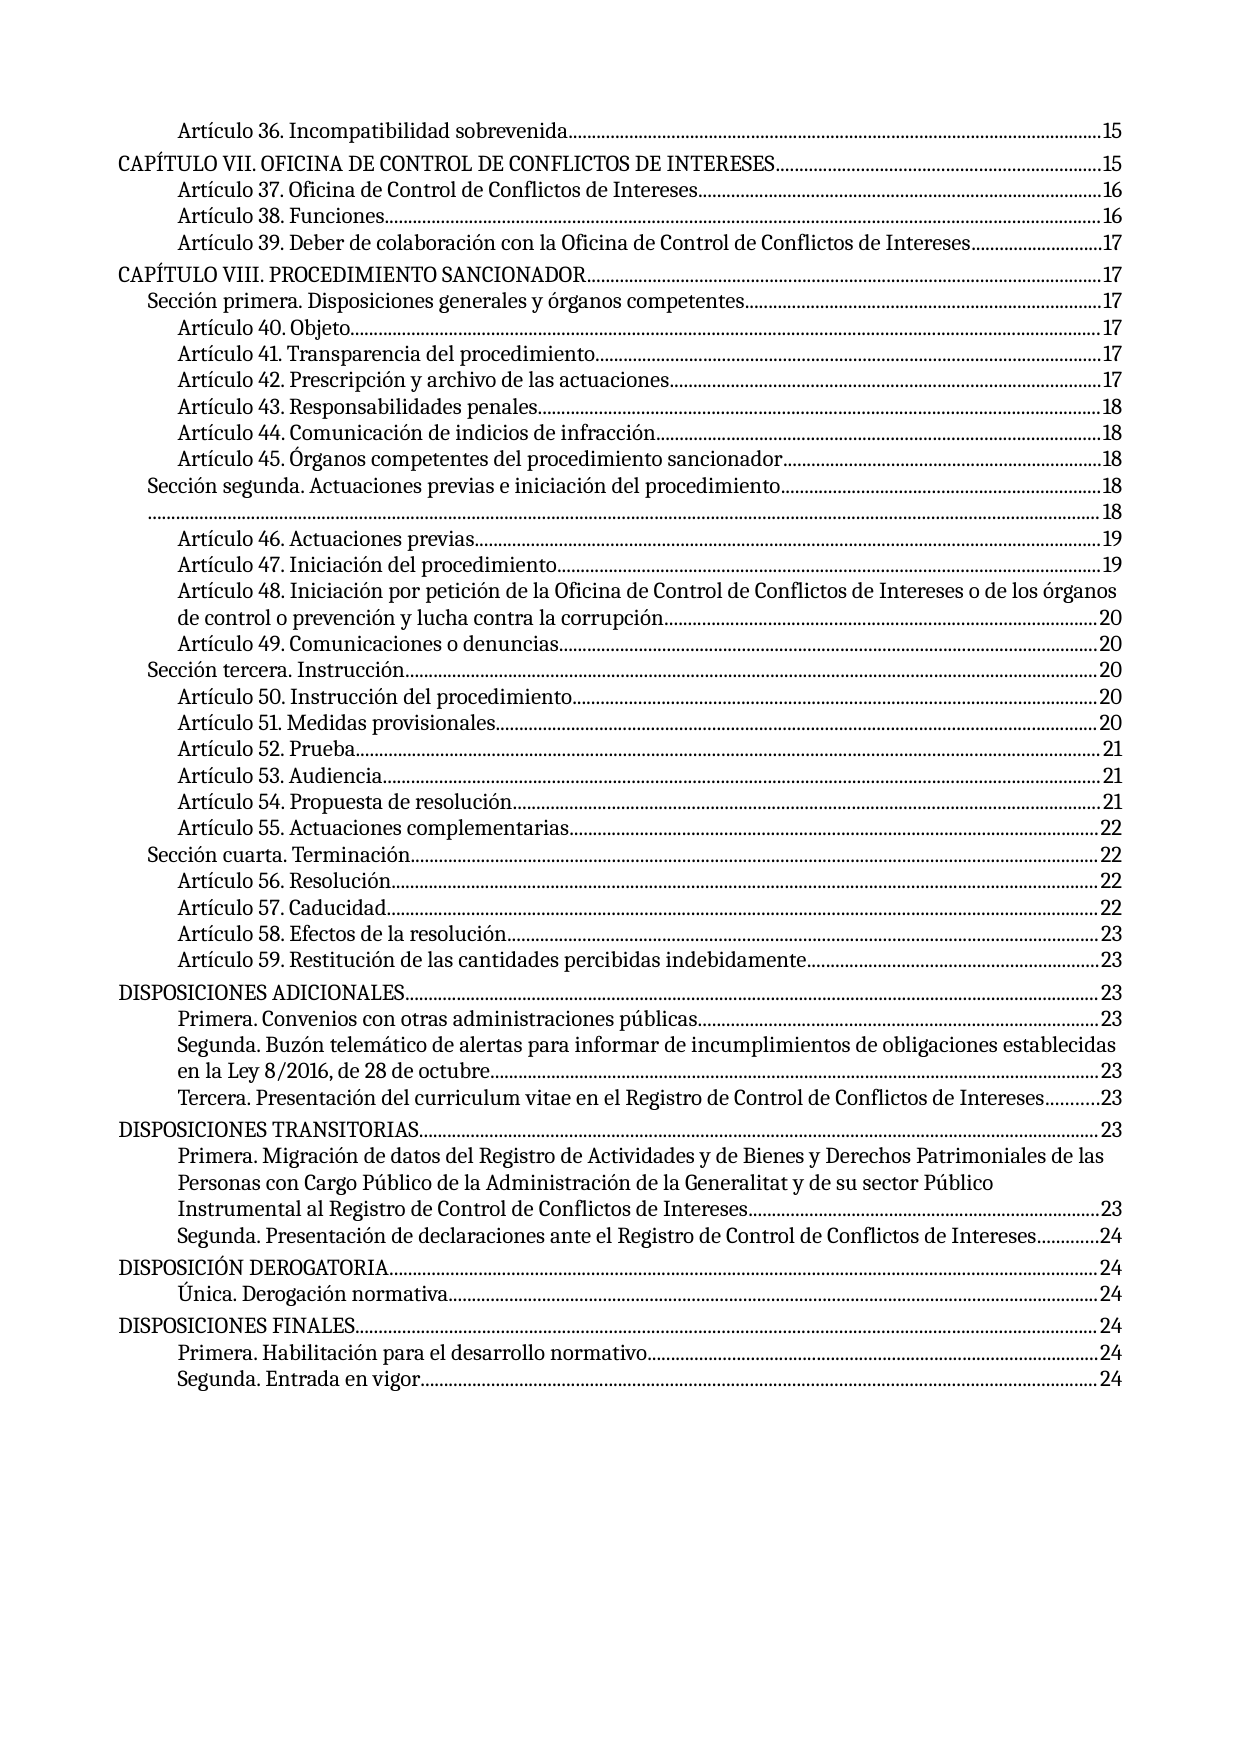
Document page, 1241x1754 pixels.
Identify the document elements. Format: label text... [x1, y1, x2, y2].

text Artículo 49. Comunicaciones o denuncias 20 [177, 631, 1122, 657]
text Artículo 42. Prescripción y archivo de las actuaciones 17 [177, 367, 1122, 393]
text Artículo 48. Iniciación por petición de la Oficina de Control de Conflictos de Intereses o de los órganos de control o prevención y lucha contra la corrupción 20 [177, 578, 1122, 631]
text DISPOSICIONES ADICIONALES 23 [118, 979, 1122, 1006]
text Artículo 58. Efectos de la resolución 23 [177, 921, 1122, 947]
text Artículo 50. Instrucción del procedimiento 20 [177, 683, 1122, 710]
text Artículo 36. Incompatibilidad sobrevenida 15 [177, 118, 1122, 144]
text 18 [148, 499, 1122, 525]
text Tercera. Presentación del curriculum vitae en el Registro de Control de Conflictos de Intereses 23 [177, 1085, 1122, 1111]
text DISPOSICIÓN DEROGATORIA 24 [118, 1255, 1122, 1281]
text Artículo 40. Objeto 17 [177, 314, 1122, 341]
text Artículo 39. Deber de colaboración con la Oficina de Control de Conflictos de Intereses 17 [177, 229, 1122, 256]
text Artículo 38. Funciones 16 [177, 203, 1122, 229]
text Sección primera. Disposiciones generales y órganos competentes 17 [148, 288, 1122, 314]
text Artículo 46. Actuaciones previas 19 [177, 525, 1122, 552]
text Única. Derogación normativa 24 [177, 1281, 1122, 1307]
text Sección cuarta. Terminación 22 [148, 842, 1122, 868]
text Primera. Migración de datos del Registro de Actividades y de Bienes y Derechos Patrimoniales de las Personas con Cargo Público de la Administración de la Generalitat y de su sector Público Instrumental al Registro de Control de Conflictos de Intereses 23 [177, 1143, 1122, 1222]
text CAPÍTULO VIII. PROCEDIMIENTO SANCIONADOR 17 [118, 262, 1122, 288]
text Primera. Habilitación para el desarrollo normativo 24 [177, 1340, 1122, 1366]
text Artículo 51. Medidas provisionales 20 [177, 710, 1122, 736]
text DISPOSICIONES FINALES 24 [118, 1313, 1122, 1340]
text Segunda. Entrada en vigor 24 [177, 1366, 1122, 1392]
text DISPOSICIONES TRANSITORIAS 23 [118, 1117, 1122, 1143]
text Segunda. Presentación de declaraciones ante el Registro de Control de Conflictos de Intereses 24 [177, 1222, 1122, 1249]
text Artículo 53. Audiencia 21 [177, 762, 1122, 789]
text Artículo 47. Iniciación del procedimiento 19 [177, 552, 1122, 578]
text Artículo 41. Transparencia del procedimiento 17 [177, 341, 1122, 367]
text Artículo 57. Caducidad 22 [177, 894, 1122, 921]
text Artículo 59. Restitución de las cantidades percibidas indebidamente 23 [177, 947, 1122, 973]
text Segunda. Buzón telemático de alertas para informar de incumplimientos de obligaciones establecidas en la Ley 8/2016, de 28 de octubre 23 [177, 1032, 1122, 1085]
text Artículo 56. Resolución 22 [177, 868, 1122, 894]
text Artículo 45. Órganos competentes del procedimiento sancionador 18 [177, 446, 1122, 473]
text Artículo 55. Actuaciones complementarias 22 [177, 815, 1122, 842]
text Artículo 43. Responsabilidades penales 18 [177, 393, 1122, 420]
text Artículo 54. Propuesta de resolución 21 [177, 789, 1122, 815]
text Sección segunda. Actuaciones previas e iniciación del procedimiento 18 [148, 473, 1122, 499]
text Primera. Convenios con otras administraciones públicas 23 [177, 1006, 1122, 1032]
text Artículo 37. Oficina de Control de Conflictos de Intereses 16 [177, 177, 1122, 203]
text Artículo 52. Prueba 21 [177, 736, 1122, 762]
text Sección tercera. Instrucción 20 [148, 657, 1122, 683]
text CAPÍTULO VII. OFICINA DE CONTROL DE CONFLICTOS DE INTERESES 15 [118, 150, 1122, 177]
text Artículo 44. Comunicación de indicios de infracción 18 [177, 420, 1122, 446]
